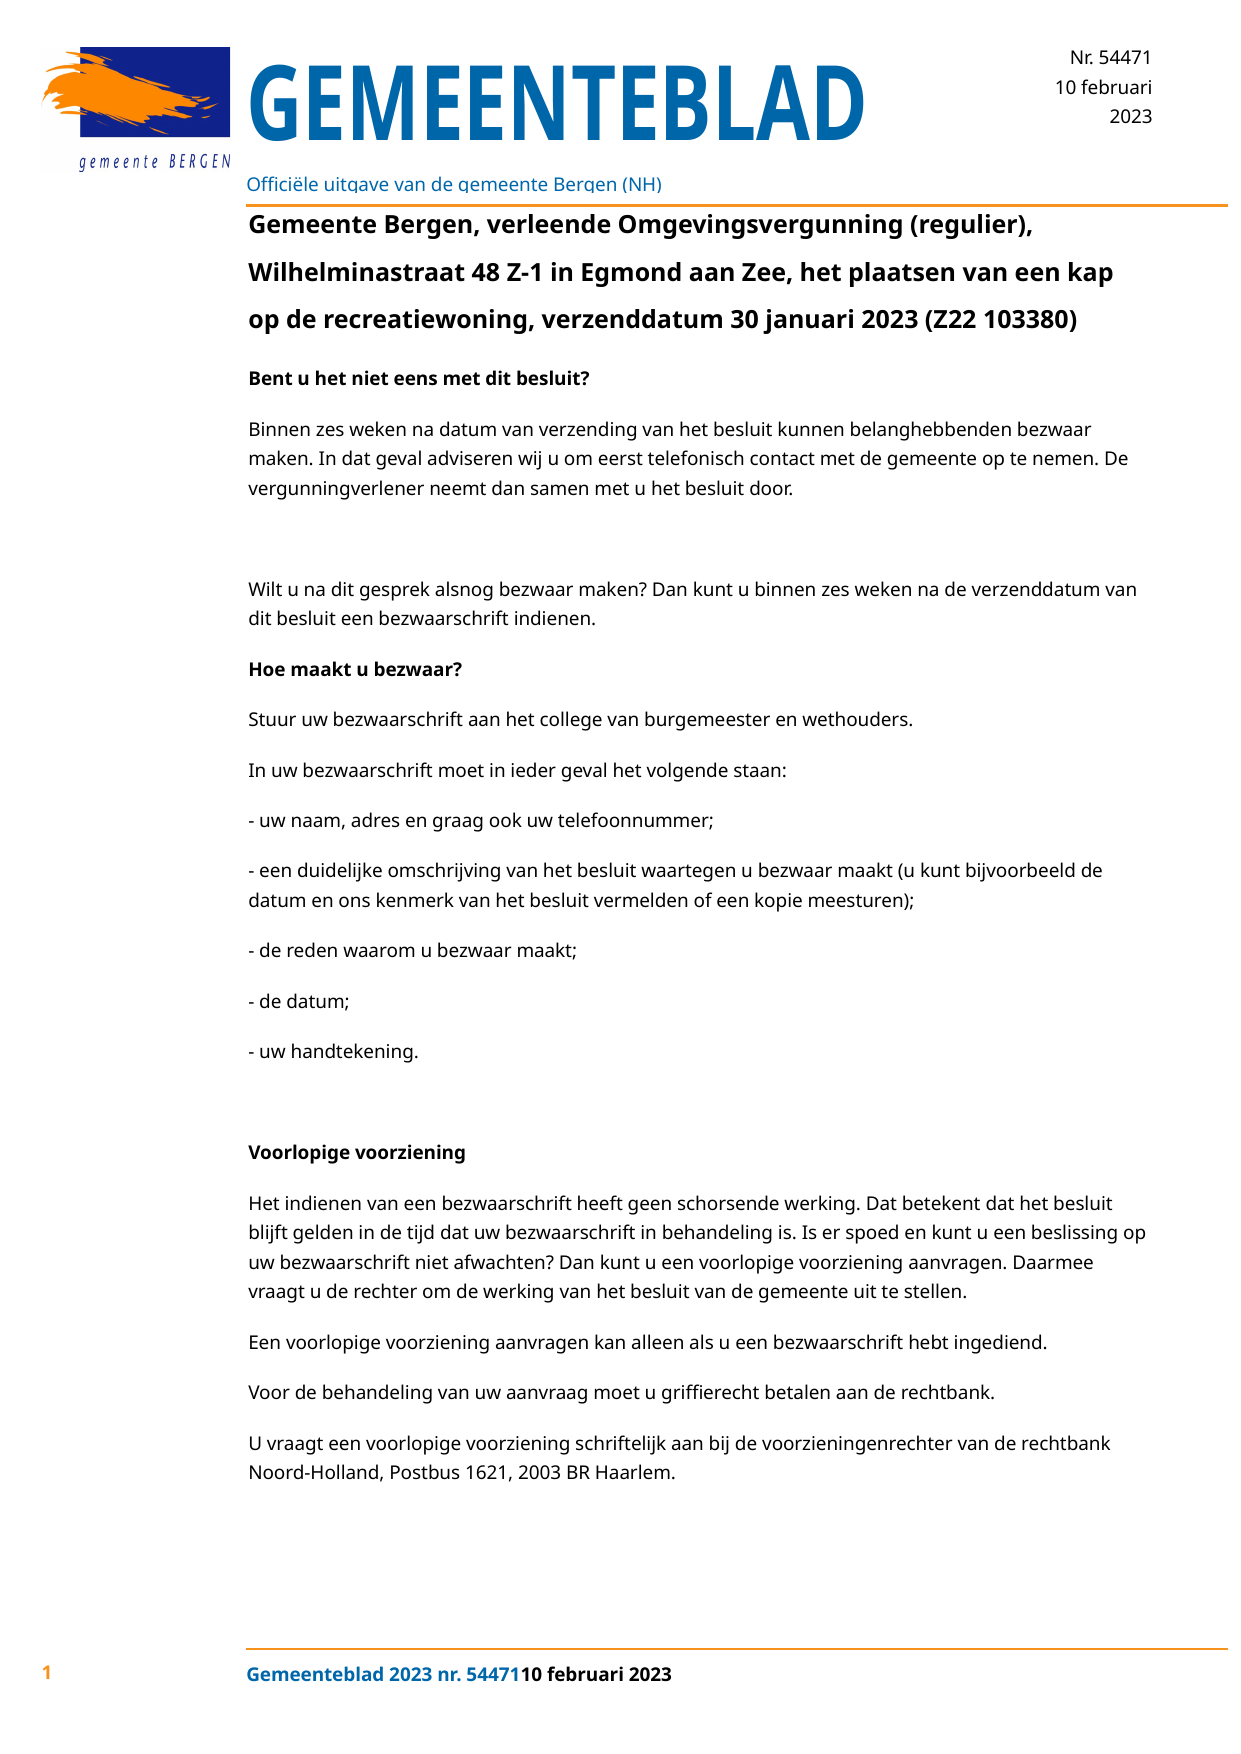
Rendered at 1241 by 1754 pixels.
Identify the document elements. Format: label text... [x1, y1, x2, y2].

text U vraagt een voorlopige voorziening schriftelijk aan bij de voorzieningenrechter van de rechtbank Noord-Holland, Postbus 1621, 2003 BR Haarlem. [248, 1430, 1152, 1485]
text Gemeente Bergen, verleende Omgevingsvergunning (regulier), Wilhelminastraat 48 Z-1 in Egmond aan Zee, het plaatsen van een kap op de recreatiewoning, verzenddatum 30 januari 2023 (Z22 103380) [248, 207, 1152, 336]
text Voorlopige voorziening [248, 1139, 1152, 1165]
text Het indienen van een bezwaarschrift heeft geen schorsende werking. Dat betekent dat het besluit blijft gelden in de tijd dat uw bezwaarschrift in behandeling is. Is er spoed en kunt u een beslissing op uw bezwaarschrift niet afwachten? Dan kunt u een voorlopige voorziening aanvragen. Daarmee vraagt u de rechter om de werking van het besluit van de gemeente uit te stellen. [248, 1190, 1152, 1304]
text - uw handtekening. [248, 1038, 1152, 1064]
text Een voorlopige voorziening aanvragen kan alleen als u een bezwaarschrift hebt ingediend. [248, 1329, 1152, 1354]
picture [41, 47, 231, 172]
text - de reden waarom u bezwaar maakt; [248, 938, 1152, 963]
text Binnen zes weken na datum van verzending van het besluit kunnen belanghebbenden bezwaar maken. In dat geval adviseren wij u om eerst telefonisch contact met de gemeente op te nemen. De vergunningverlener neemt dan samen met u het besluit door. [248, 416, 1152, 501]
text - de datum; [248, 988, 1152, 1014]
text Voor de behandeling van uw aanvraag moet u griffierecht betalen aan de rechtbank. [248, 1379, 1152, 1405]
text Wilt u na dit gesprek alsnog bezwaar maken? Dan kunt u binnen zes weken na de verzenddatum van dit besluit een bezwaarschrift indienen. [248, 576, 1152, 631]
text Stuur uw bezwaarschrift aan het college van burgemeester en wethouders. [248, 706, 1152, 732]
text Hoe maakt u bezwaar? [248, 656, 1152, 682]
text - een duidelijke omschrijving van het besluit waartegen u bezwaar maakt (u kunt bijvoorbeeld de datum en ons kenmerk van het besluit vermelden of een kopie meesturen); [248, 858, 1152, 913]
text Bent u het niet eens met dit besluit? [248, 366, 1152, 391]
text - uw naam, adres en graag ook uw telefoonnummer; [248, 807, 1152, 833]
text In uw bezwaarschrift moet in ieder geval het volgende staan: [248, 757, 1152, 782]
